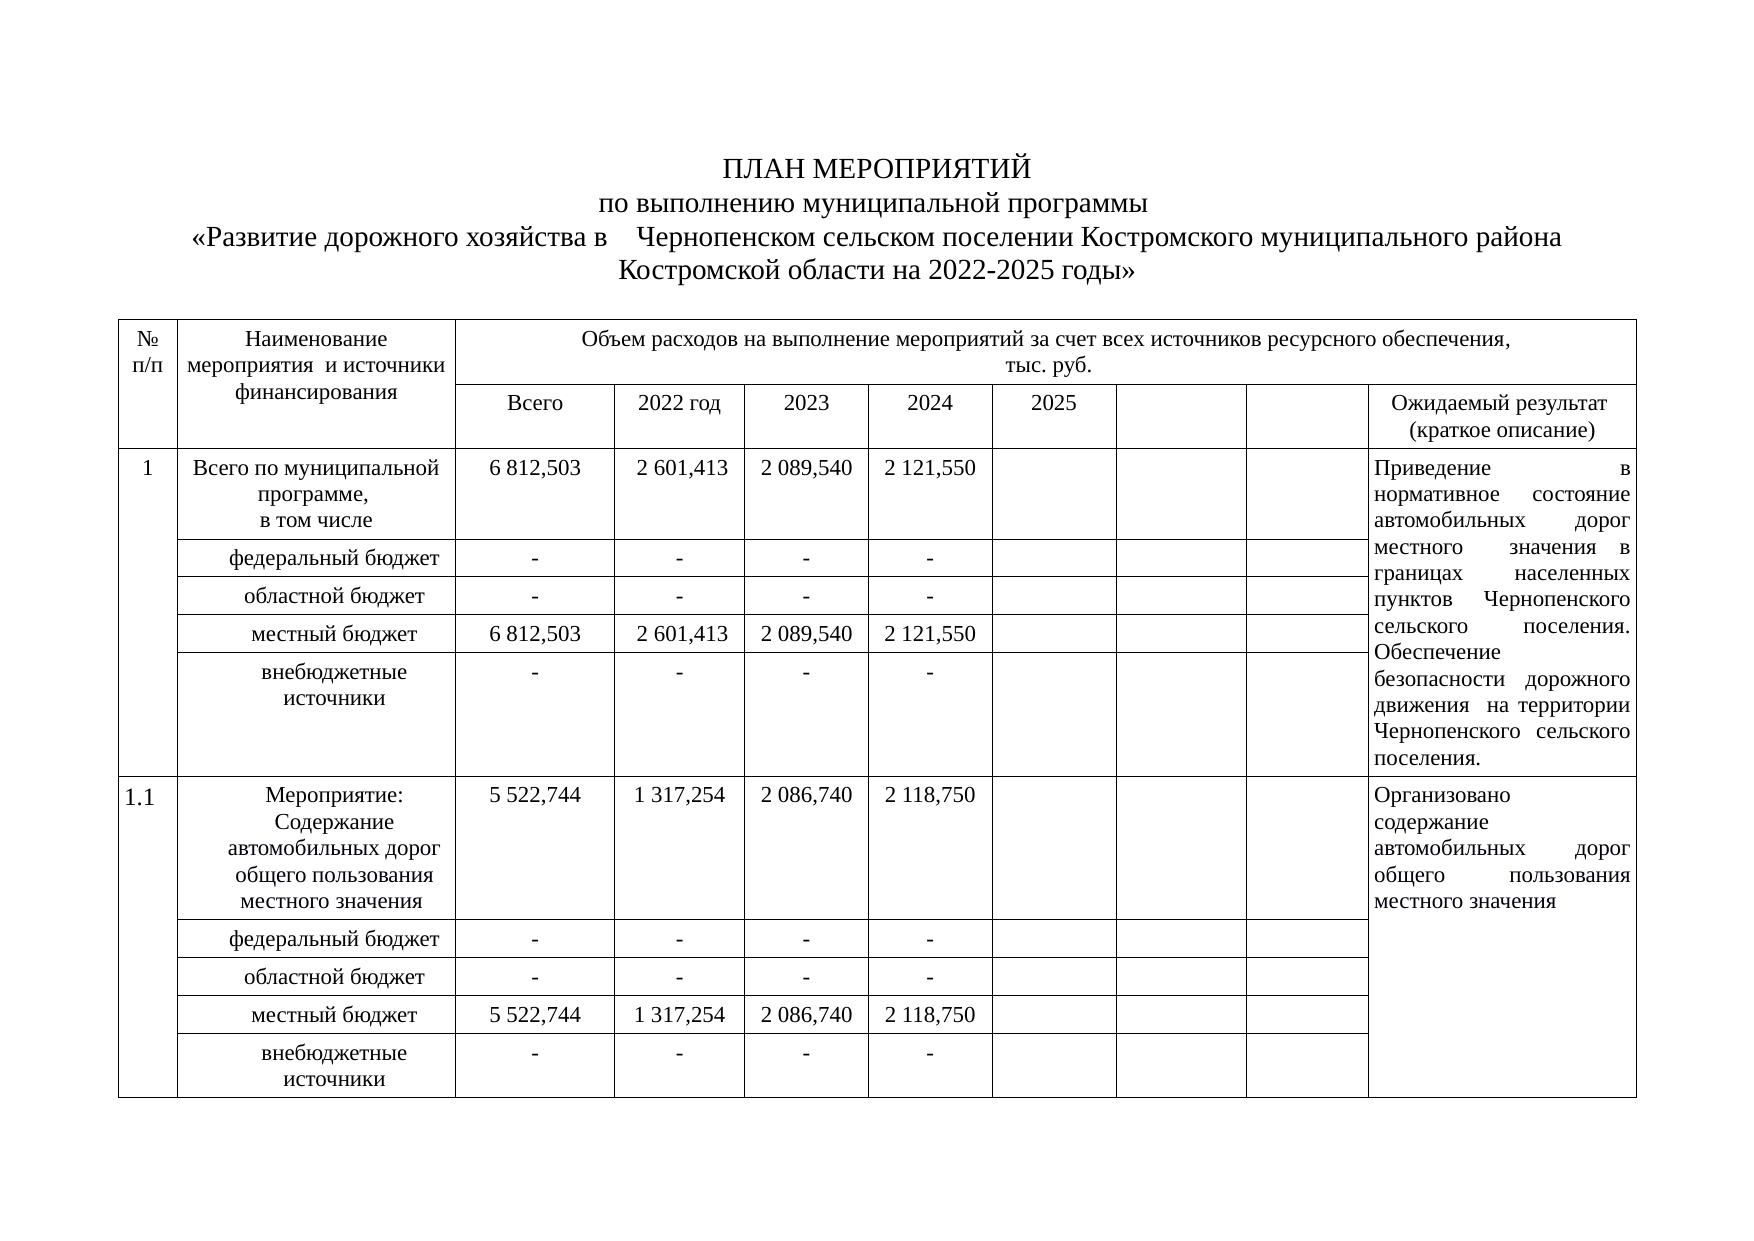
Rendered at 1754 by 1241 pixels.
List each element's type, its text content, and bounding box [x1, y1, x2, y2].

table_cell 5 522,744 [456, 777, 614, 919]
table_cell 2 089,540 [745, 615, 868, 652]
table_cell 2 121,550 [869, 449, 992, 538]
table_cell 1 [119, 449, 177, 776]
table_cell - [869, 577, 992, 614]
table_cell [1117, 385, 1246, 448]
table_cell 2 089,540 [745, 449, 868, 538]
table_cell [993, 615, 1116, 652]
table_cell - [869, 540, 992, 576]
table_cell [1117, 996, 1246, 1033]
table_cell - [745, 653, 868, 776]
table_cell местный бюджет [178, 996, 455, 1033]
table_cell [1247, 577, 1368, 614]
table_cell [1117, 615, 1246, 652]
table_cell - [745, 920, 868, 957]
table_cell [993, 1034, 1116, 1097]
table_cell Мероприятие: Содержание автомобильных дорог общего пользования местного значения [178, 777, 455, 919]
table_cell - [869, 1034, 992, 1097]
table_cell 2022 год [615, 385, 744, 448]
table_cell [1247, 449, 1368, 538]
table_cell 2 118,750 [869, 996, 992, 1033]
table_cell федеральный бюджет [178, 540, 455, 576]
table_cell [993, 996, 1116, 1033]
table_cell [1117, 540, 1246, 576]
table_cell Приведение в нормативное состояние автомобильных дорог местного значения в границах населенных пунктов Чернопенского сельского поселения. Обеспечение безопасности дорожного движения на территории Чернопенского сельского поселения. [1369, 449, 1636, 776]
table_cell Всего по муниципальной программе, в том числе [178, 449, 455, 538]
table_cell [1247, 615, 1368, 652]
table_cell [1117, 449, 1246, 538]
table_cell - [745, 958, 868, 995]
table_cell - [456, 1034, 614, 1097]
table_cell - [615, 958, 744, 995]
table_cell - [456, 577, 614, 614]
table_cell [993, 449, 1116, 538]
table_cell 6 812,503 [456, 615, 614, 652]
table_cell - [745, 1034, 868, 1097]
table_cell - [869, 920, 992, 957]
table_cell [1247, 958, 1368, 995]
table_cell [993, 653, 1116, 776]
text по выполнению муниципальной программы [118, 185, 1636, 219]
table_header № п/п [119, 320, 177, 448]
table_cell [993, 777, 1116, 919]
table_cell - [615, 540, 744, 576]
table_cell - [456, 920, 614, 957]
table_cell - [869, 653, 992, 776]
table_cell - [615, 920, 744, 957]
table_cell Организовано содержание автомобильных дорог общего пользования местного значения [1369, 777, 1636, 1097]
table_cell [993, 958, 1116, 995]
table_cell 2023 [745, 385, 868, 448]
table_cell 5 522,744 [456, 996, 614, 1033]
table_cell [993, 920, 1116, 957]
table_cell 2 121,550 [869, 615, 992, 652]
table_cell 2 118,750 [869, 777, 992, 919]
table_cell [993, 577, 1116, 614]
table_cell - [745, 577, 868, 614]
table_cell - [456, 653, 614, 776]
table_cell [1117, 920, 1246, 957]
table_cell внебюджетные источники [178, 1034, 455, 1097]
table_cell 2 086,740 [745, 996, 868, 1033]
table_cell - [456, 958, 614, 995]
text ПЛАН МЕРОПРИЯТИЙ [118, 152, 1636, 185]
table_cell местный бюджет [178, 615, 455, 652]
text «Развитие дорожного хозяйства в Чернопенском сельском поселении Костромского муниципального района Костромской области на 2022-2025 годы» [118, 219, 1636, 286]
table_cell федеральный бюджет [178, 920, 455, 957]
table_cell 2 601,413 [615, 615, 744, 652]
table_cell [1247, 777, 1368, 919]
table_cell [1117, 958, 1246, 995]
table_cell 6 812,503 [456, 449, 614, 538]
table_header Наименование мероприятия и источники финансирования [178, 320, 455, 448]
table_cell 1.1 [119, 777, 177, 1097]
table_cell - [456, 540, 614, 576]
table_cell Ожидаемый результат (краткое описание) [1369, 385, 1636, 448]
table_cell 1 317,254 [615, 996, 744, 1033]
table_cell - [615, 577, 744, 614]
table_cell [1117, 1034, 1246, 1097]
table_cell - [615, 653, 744, 776]
table_cell [1117, 653, 1246, 776]
table_cell - [745, 540, 868, 576]
table_cell [1117, 777, 1246, 919]
table_cell [993, 540, 1116, 576]
table_cell [1247, 1034, 1368, 1097]
table_cell [1117, 577, 1246, 614]
table_cell 2 601,413 [615, 449, 744, 538]
table_cell [1247, 540, 1368, 576]
table_cell 2025 [993, 385, 1116, 448]
table_cell 2024 [869, 385, 992, 448]
table_cell 1 317,254 [615, 777, 744, 919]
table_cell [1247, 920, 1368, 957]
table_cell областной бюджет [178, 577, 455, 614]
table_cell 2 086,740 [745, 777, 868, 919]
table_cell [1247, 653, 1368, 776]
table_cell Всего [456, 385, 614, 448]
table_cell внебюджетные источники [178, 653, 455, 776]
table_header Объем расходов на выполнение мероприятий за счет всех источников ресурсного обеспечения, тыс. руб. [456, 320, 1636, 384]
table_cell [1247, 996, 1368, 1033]
table_cell - [615, 1034, 744, 1097]
table_cell - [869, 958, 992, 995]
table_cell [1247, 385, 1368, 448]
table_cell областной бюджет [178, 958, 455, 995]
